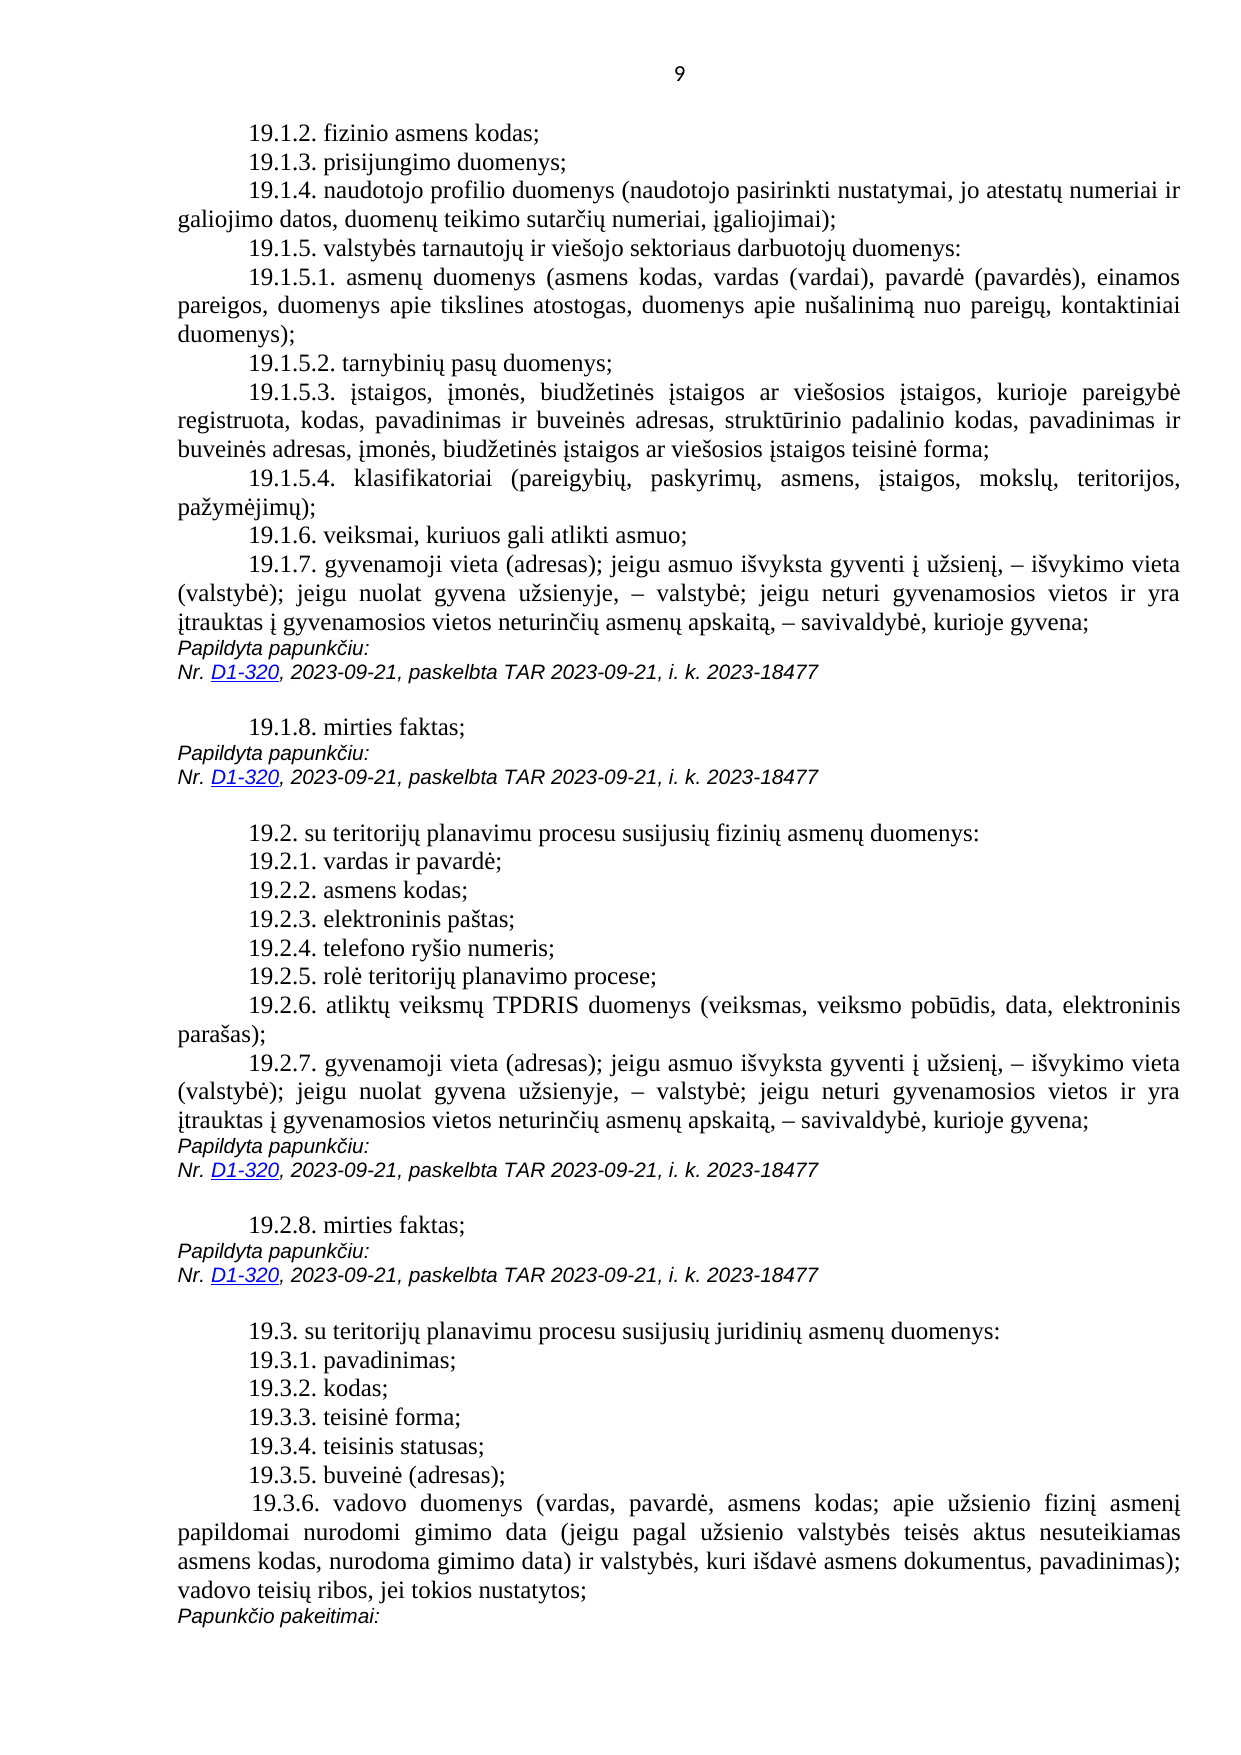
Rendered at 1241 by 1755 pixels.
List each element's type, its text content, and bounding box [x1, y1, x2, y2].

text 19.1.4. naudotojo profilio duomenys (naudotojo pasirinkti nustatymai, jo atestatų numeriai ir galiojimo datos, duomenų teikimo sutarčių numeriai, įgaliojimai); [177, 176, 1181, 233]
text Nr. D1-320, 2023-09-21, paskelbta TAR 2023-09-21, i. k. 2023-18477 [177, 765, 1181, 789]
text 19.3. su teritorijų planavimu procesu susijusių juridinių asmenų duomenys: [177, 1316, 1181, 1345]
text 19.2. su teritorijų planavimu procesu susijusių fizinių asmenų duomenys: [177, 818, 1181, 846]
text 19.1.5.3. įstaigos, įmonės, biudžetinės įstaigos ar viešosios įstaigos, kurioje pareigybė registruota, kodas, pavadinimas ir buveinės adresas, struktūrinio padalinio kodas, pavadinimas ir buveinės adresas, įmonės, biudžetinės įstaigos ar viešosios įstaigos teisinė forma; [177, 377, 1181, 463]
text 19.2.1. vardas ir pavardė; [177, 846, 1181, 875]
text 19.2.2. asmens kodas; [177, 875, 1181, 904]
text Nr. D1-320, 2023-09-21, paskelbta TAR 2023-09-21, i. k. 2023-18477 [177, 1263, 1181, 1287]
text 19.1.8. mirties faktas; [177, 712, 1181, 741]
text 19.2.5. rolė teritorijų planavimo procese; [177, 961, 1181, 990]
text 19.2.4. telefono ryšio numeris; [177, 933, 1181, 961]
text 19.3.6. vadovo duomenys (vardas, pavardė, asmens kodas; apie užsienio fizinį asmenį papildomai nurodomi gimimo data (jeigu pagal užsienio valstybės teisės aktus nesuteikiamas asmens kodas, nurodoma gimimo data) ir valstybės, kuri išdavė asmens dokumentus, pavadinimas); vadovo teisių ribos, jei tokios nustatytos; [177, 1488, 1181, 1603]
text 19.3.3. teisinė forma; [177, 1402, 1181, 1431]
text 19.2.7. gyvenamoji vieta (adresas); jeigu asmuo išvyksta gyventi į užsienį, – išvykimo vieta (valstybė); jeigu nuolat gyvena užsienyje, – valstybė; jeigu neturi gyvenamosios vietos ir yra įtrauktas į gyvenamosios vietos neturinčių asmenų apskaitą, – savivaldybė, kurioje gyvena; [177, 1048, 1181, 1134]
text 19.1.6. veiksmai, kuriuos gali atlikti asmuo; [177, 521, 1181, 549]
text Papildyta papunkčiu: [177, 636, 1181, 659]
text 19.1.7. gyvenamoji vieta (adresas); jeigu asmuo išvyksta gyventi į užsienį, – išvykimo vieta (valstybė); jeigu nuolat gyvena užsienyje, – valstybė; jeigu neturi gyvenamosios vietos ir yra įtrauktas į gyvenamosios vietos neturinčių asmenų apskaitą, – savivaldybė, kurioje gyvena; [177, 549, 1181, 636]
text 19.1.2. fizinio asmens kodas; [177, 118, 1181, 147]
text 19.1.3. prisijungimo duomenys; [177, 147, 1181, 176]
text 19.1.5. valstybės tarnautojų ir viešojo sektoriaus darbuotojų duomenys: [177, 233, 1181, 262]
text 19.3.4. teisinis statusas; [177, 1431, 1181, 1460]
text 19.3.1. pavadinimas; [177, 1345, 1181, 1373]
text 19.3.2. kodas; [177, 1373, 1181, 1402]
text Papildyta papunkčiu: [177, 1134, 1181, 1158]
text Papildyta papunkčiu: [177, 741, 1181, 765]
text Papunkčio pakeitimai: [177, 1603, 1181, 1627]
text Papildyta papunkčiu: [177, 1239, 1181, 1263]
text 19.2.6. atliktų veiksmų TPDRIS duomenys (veiksmas, veiksmo pobūdis, data, elektroninis parašas); [177, 990, 1181, 1048]
text Nr. D1-320, 2023-09-21, paskelbta TAR 2023-09-21, i. k. 2023-18477 [177, 659, 1181, 683]
text 19.2.8. mirties faktas; [177, 1211, 1181, 1239]
text 19.1.5.2. tarnybinių pasų duomenys; [177, 348, 1181, 377]
text 19.1.5.4. klasifikatoriai (pareigybių, paskyrimų, asmens, įstaigos, mokslų, teritorijos, pažymėjimų); [177, 463, 1181, 521]
text 19.2.3. elektroninis paštas; [177, 904, 1181, 933]
text 19.1.5.1. asmenų duomenys (asmens kodas, vardas (vardai), pavardė (pavardės), einamos pareigos, duomenys apie tikslines atostogas, duomenys apie nušalinimą nuo pareigų, kontaktiniai duomenys); [177, 262, 1181, 348]
text Nr. D1-320, 2023-09-21, paskelbta TAR 2023-09-21, i. k. 2023-18477 [177, 1158, 1181, 1182]
text 19.3.5. buveinė (adresas); [177, 1460, 1181, 1488]
